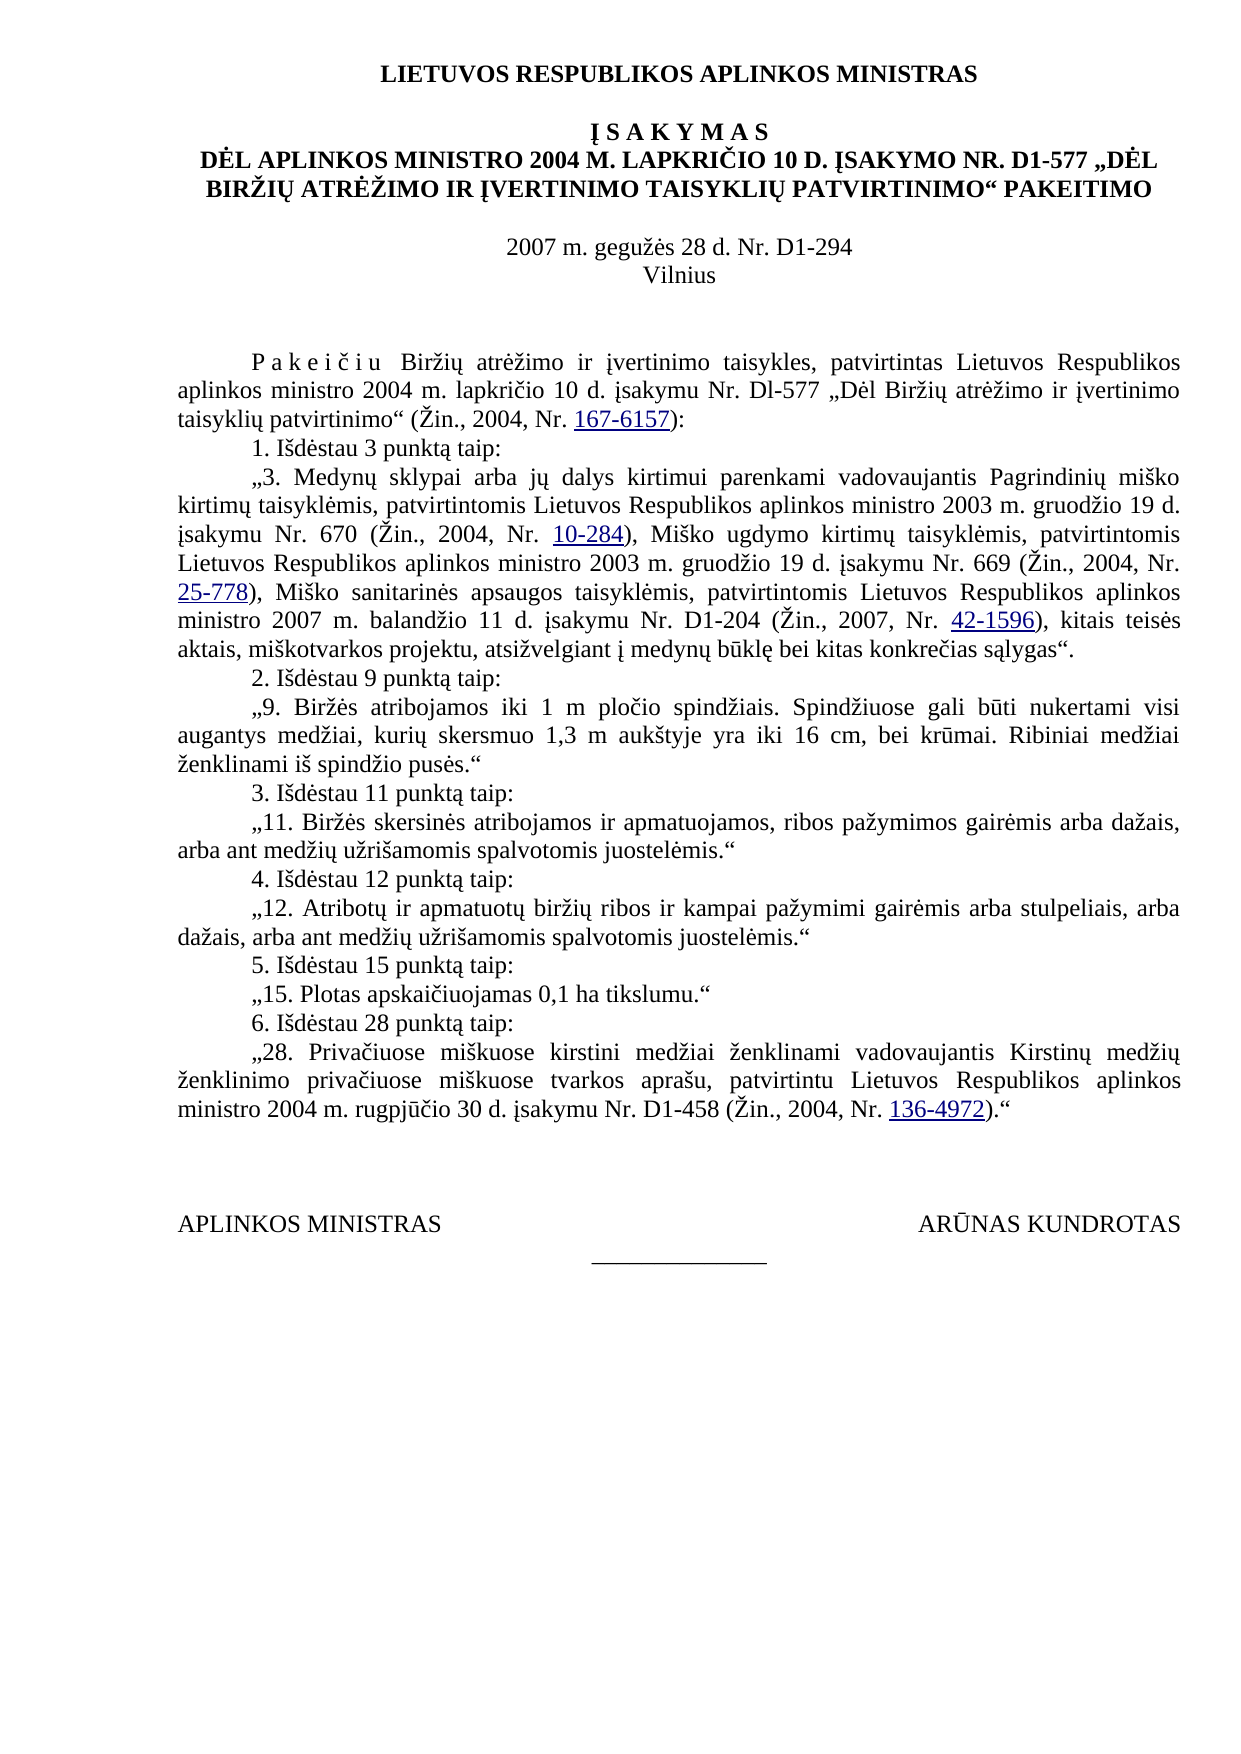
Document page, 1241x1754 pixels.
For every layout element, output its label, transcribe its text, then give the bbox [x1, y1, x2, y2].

text 4. Išdėstau 12 punktą taip: [177, 864, 1181, 893]
text 6. Išdėstau 28 punktą taip: [177, 1008, 1181, 1037]
text 5. Išdėstau 15 punktą taip: [177, 950, 1181, 979]
text 2007 m. gegužės 28 d. Nr. D1-294 [177, 232, 1181, 260]
text DĖL APLINKOS MINISTRO 2004 M. LAPKRIČIO 10 D. ĮSAKYMO NR. D1-577 „DĖL BIRŽIŲ ATRĖŽIMO IR ĮVERTINIMO TAISYKLIŲ PATVIRTINIMO“ PAKEITIMO [177, 145, 1181, 203]
text „12. Atribotų ir apmatuotų biržių ribos ir kampai pažymimi gairėmis arba stulpeliais, arba dažais, arba ant medžių užrišamomis spalvotomis juostelėmis.“ [177, 893, 1181, 950]
text „11. Biržės skersinės atribojamos ir apmatuojamos, ribos pažymimos gairėmis arba dažais, arba ant medžių užrišamomis spalvotomis juostelėmis.“ [177, 807, 1181, 864]
text „9. Biržės atribojamos iki 1 m pločio spindžiais. Spindžiuose gali būti nukertami visi augantys medžiai, kurių skersmuo 1,3 m aukštyje yra iki 16 cm, bei krūmai. Ribiniai medžiai ženklinami iš spindžio pusės.“ [177, 692, 1181, 778]
text Vilnius [177, 260, 1181, 289]
text Pakeičiu Biržių atrėžimo ir įvertinimo taisykles, patvirtintas Lietuvos Respublikos aplinkos ministro 2004 m. lapkričio 10 d. įsakymu Nr. Dl-577 „Dėl Biržių atrėžimo ir įvertinimo taisyklių patvirtinimo“ (Žin., 2004, Nr. 167-6157): [177, 347, 1181, 433]
text APLINKOS MINISTRAS ARŪNAS KUNDROTAS [177, 1209, 1181, 1238]
text Į S A K Y M A S [177, 117, 1181, 145]
text ______________ [177, 1238, 1181, 1267]
text „3. Medynų sklypai arba jų dalys kirtimui parenkami vadovaujantis Pagrindinių miško kirtimų taisyklėmis, patvirtintomis Lietuvos Respublikos aplinkos ministro 2003 m. gruodžio 19 d. įsakymu Nr. 670 (Žin., 2004, Nr. 10-284), Miško ugdymo kirtimų taisyklėmis, patvirtintomis Lietuvos Respublikos aplinkos ministro 2003 m. gruodžio 19 d. įsakymu Nr. 669 (Žin., 2004, Nr. 25-778), Miško sanitarinės apsaugos taisyklėmis, patvirtintomis Lietuvos Respublikos aplinkos ministro 2007 m. balandžio 11 d. įsakymu Nr. D1-204 (Žin., 2007, Nr. 42-1596), kitais teisės aktais, miškotvarkos projektu, atsižvelgiant į medynų būklę bei kitas konkrečias sąlygas“. [177, 462, 1181, 663]
text 3. Išdėstau 11 punktą taip: [177, 778, 1181, 807]
text „15. Plotas apskaičiuojamas 0,1 ha tikslumu.“ [177, 979, 1181, 1008]
text 1. Išdėstau 3 punktą taip: [177, 433, 1181, 462]
text 2. Išdėstau 9 punktą taip: [177, 663, 1181, 692]
text LIETUVOS RESPUBLIKOS APLINKOS MINISTRAS [177, 59, 1181, 88]
text „28. Privačiuose miškuose kirstini medžiai ženklinami vadovaujantis Kirstinų medžių ženklinimo privačiuose miškuose tvarkos aprašu, patvirtintu Lietuvos Respublikos aplinkos ministro 2004 m. rugpjūčio 30 d. įsakymu Nr. D1-458 (Žin., 2004, Nr. 136-4972).“ [177, 1037, 1181, 1123]
